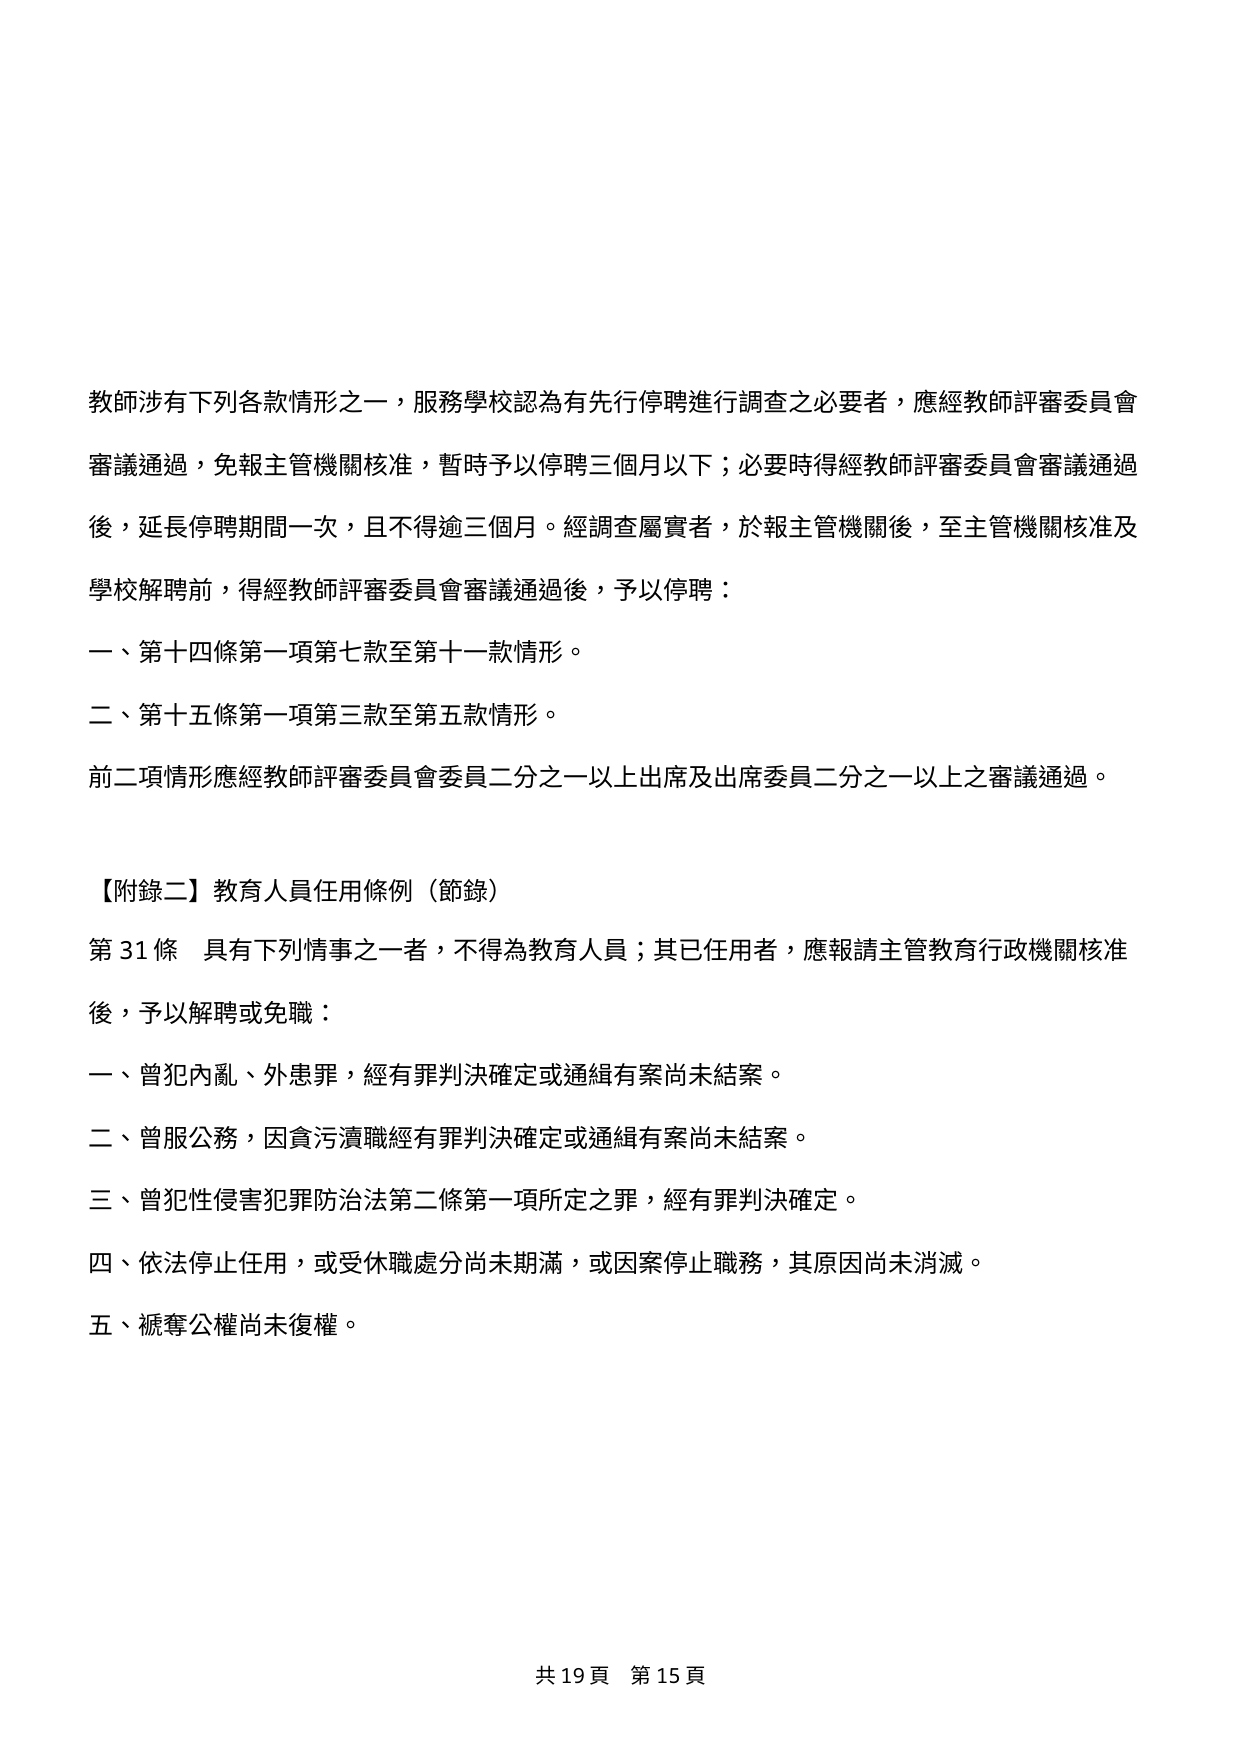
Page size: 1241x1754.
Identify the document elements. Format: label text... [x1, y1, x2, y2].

text 一、第十四條第一項第七款至第十一款情形。 [89, 609, 1152, 672]
text 二、第十五條第一項第三款至第五款情形。 [89, 672, 1152, 734]
text 四、依法停止任用，或受休職處分尚未期滿，或因案停止職務，其原因尚未消滅。 [89, 1220, 1152, 1282]
text 一、曾犯內亂、外患罪，經有罪判決確定或通緝有案尚未結案。 [89, 1032, 1152, 1095]
text 教師涉有下列各款情形之一，服務學校認為有先行停聘進行調查之必要者，應經教師評審委員會審議通過，免報主管機關核准，暫時予以停聘三個月以下；必要時得經教師評審委員會審議通過後，延長停聘期間一次，且不得逾三個月。經調查屬實者，於報主管機關後，至主管機關核准及學校解聘前，得經教師評審委員會審議通過後，予以停聘： [89, 359, 1152, 609]
text 【附錄二】教育人員任用條例（節錄） [89, 872, 1152, 907]
text 五、褫奪公權尚未復權。 [89, 1282, 1152, 1345]
text 前二項情形應經教師評審委員會委員二分之一以上出席及出席委員二分之一以上之審議通過。 [89, 734, 1152, 797]
text 第31條 具有下列情事之一者，不得為教育人員；其已任用者，應報請主管教育行政機關核准後，予以解聘或免職： [89, 907, 1152, 1032]
text 三、曾犯性侵害犯罪防治法第二條第一項所定之罪，經有罪判決確定。 [89, 1157, 1152, 1220]
text 二、曾服公務，因貪污瀆職經有罪判決確定或通緝有案尚未結案。 [89, 1095, 1152, 1157]
